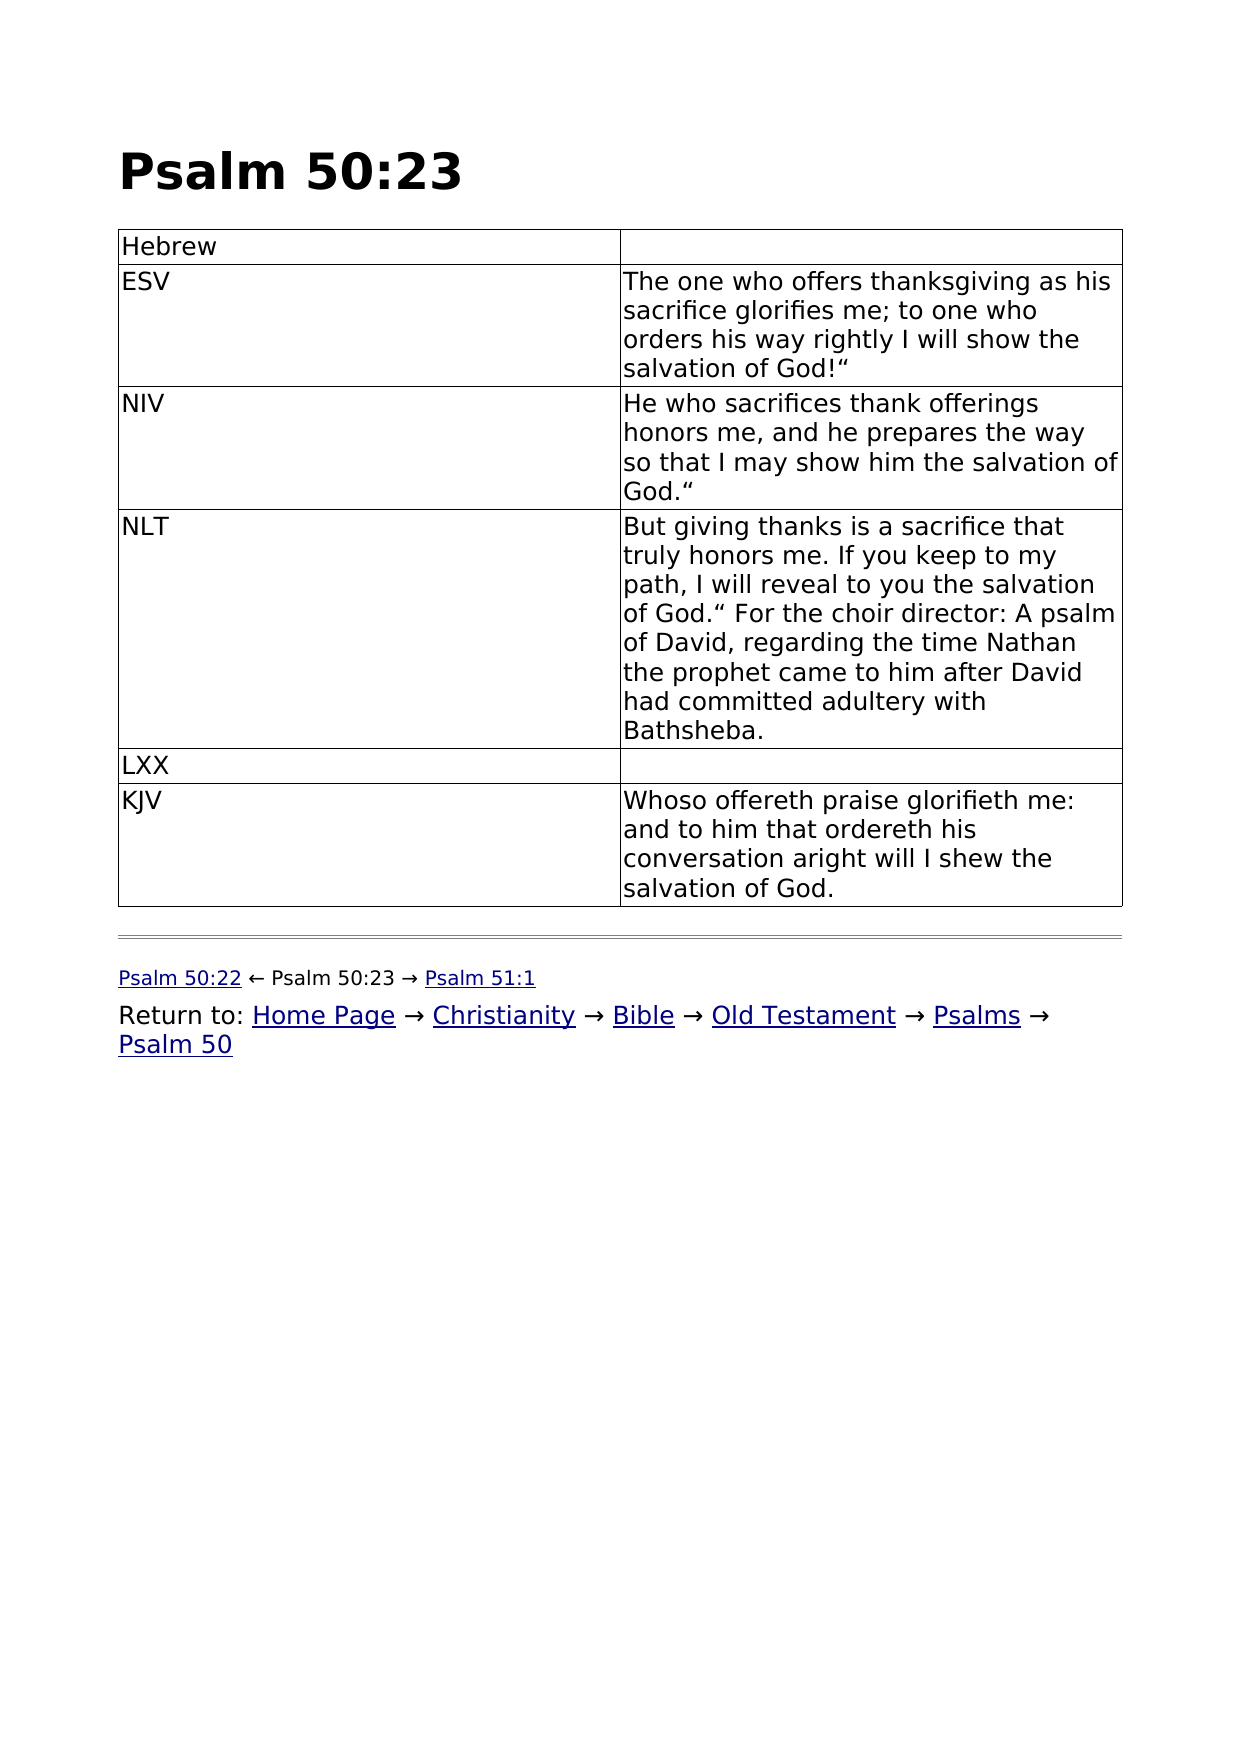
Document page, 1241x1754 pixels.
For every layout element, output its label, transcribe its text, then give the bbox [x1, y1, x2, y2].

text Psalm 50:22 ← Psalm 50:23 → Psalm 51:1 [118, 967, 1122, 1001]
table_cell KJV [119, 784, 620, 906]
table_cell Whoso offereth praise glorifieth me: and to him that ordereth his conversation aright will I shew the salvation of God. [621, 784, 1122, 906]
table_cell But giving thanks is a sacrifice that truly honors me. If you keep to my path, I will reveal to you the salvation of God.“ For the choir director: A psalm of David, regarding the time Nathan the prophet came to him after David had committed adultery with Bathsheba. [621, 510, 1122, 748]
table_cell NIV [119, 387, 620, 509]
table_cell ESV [119, 265, 620, 386]
table_cell He who sacrifices thank offerings honors me, and he prepares the way so that I may show him the salvation of God.“ [621, 387, 1122, 509]
table_cell NLT [119, 510, 620, 748]
table_header [621, 230, 1122, 264]
table_cell The one who offers thanksgiving as his sacrifice glorifies me; to one who orders his way rightly I will show the salvation of God!“ [621, 265, 1122, 386]
subtitle Psalm 50:23 [118, 143, 1122, 201]
table_cell LXX [119, 749, 620, 783]
table_header Hebrew [119, 230, 620, 264]
text Return to: Home Page → Christianity → Bible → Old Testament → Psalms → Psalm 50 [118, 1001, 1122, 1059]
table_cell [621, 749, 1122, 783]
